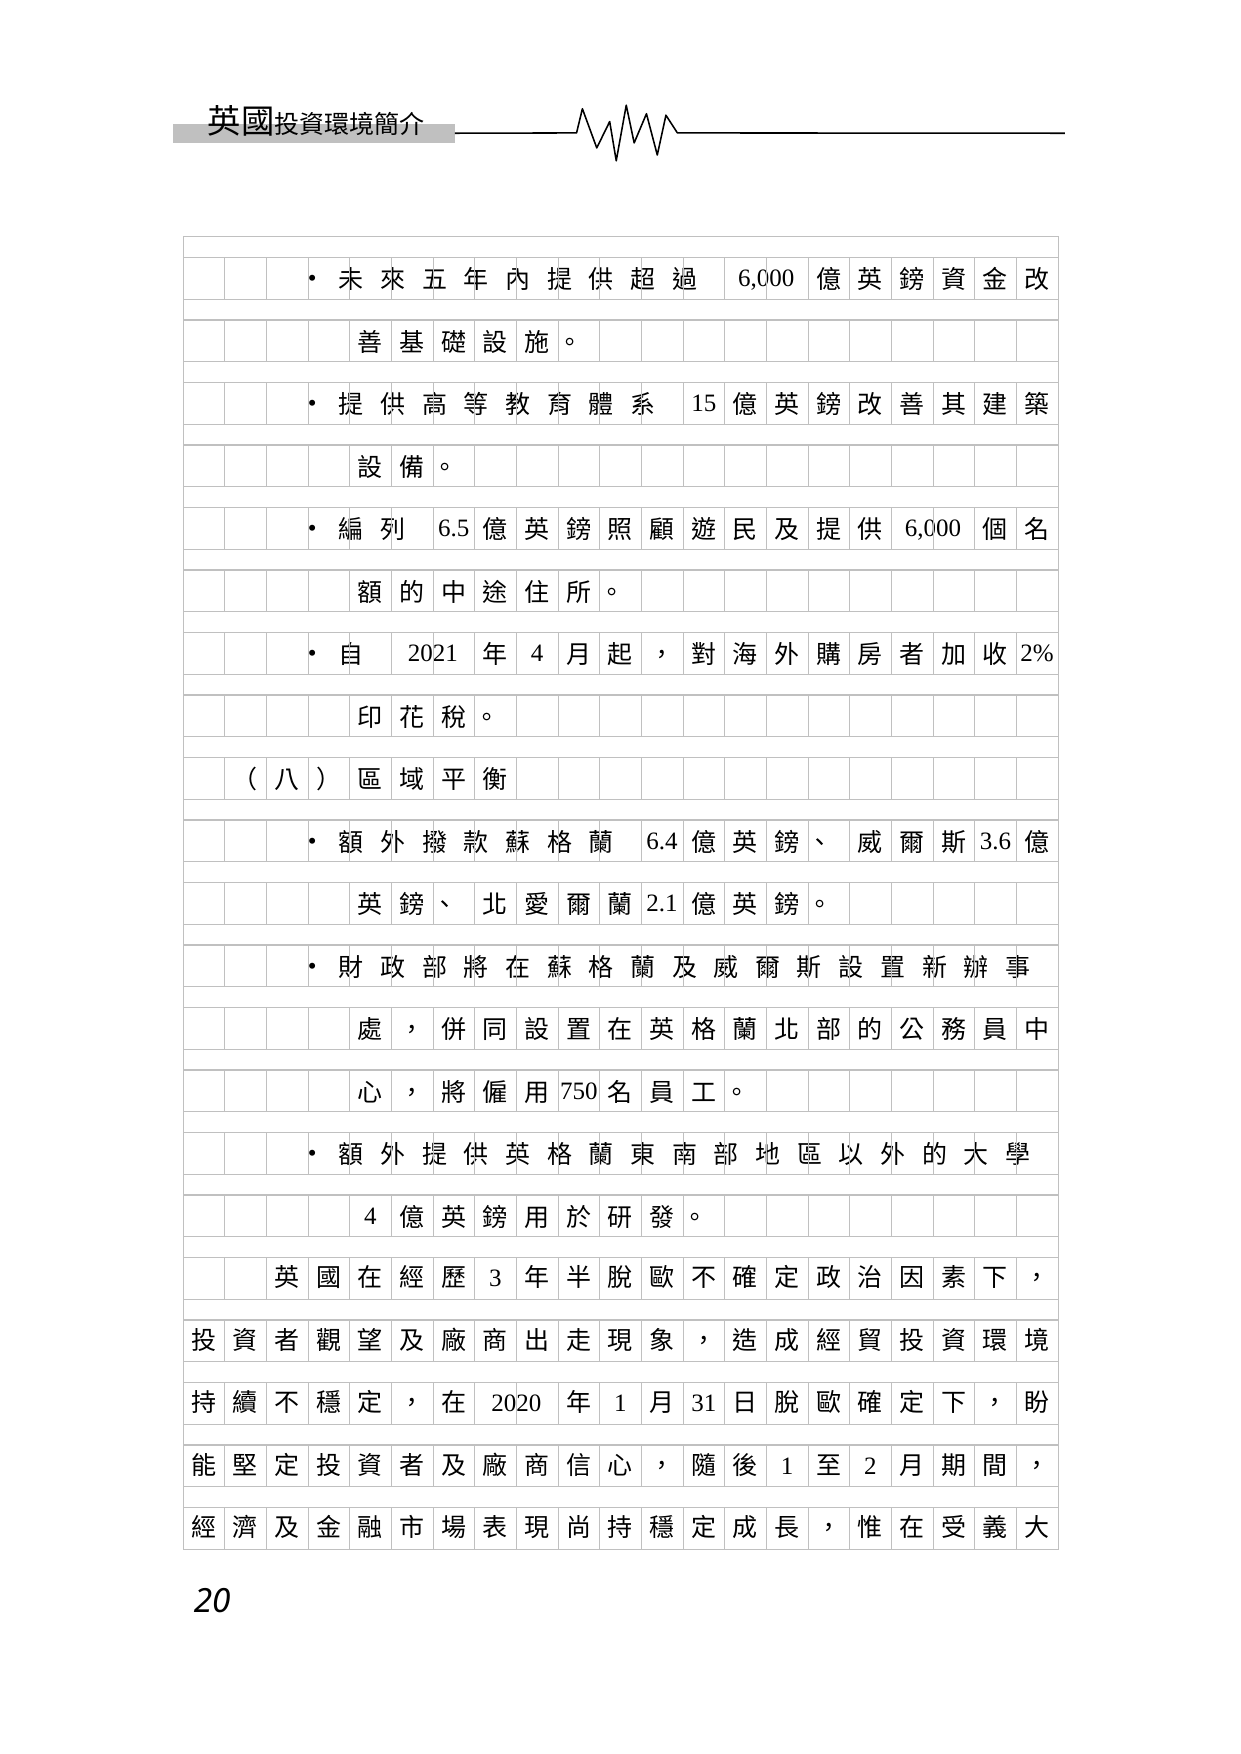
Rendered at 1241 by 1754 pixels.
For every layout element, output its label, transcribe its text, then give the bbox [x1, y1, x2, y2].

text • 編列6.5億英鎊照顧遊民及提供6,000個名額的中途住所。 [281, 487, 1058, 507]
text • 額外提供英格蘭東南部地區以外的大學4億英鎊用於研發。 [309, 1196, 349, 1236]
text [207, 758, 224, 799]
text • 額外提供英格蘭東南部地區以外的大學4億英鎊用於研發。 [850, 1196, 891, 1236]
text 區 [350, 758, 391, 799]
text • 額外撥款蘇格蘭6.4億英鎊、威爾斯3.6億英鎊、北愛爾蘭2.1億英鎊。 [281, 883, 308, 924]
text • 額外提供英格蘭東南部地區以外的大學4億英鎊用於研發。 [1017, 1133, 1058, 1174]
text • 提供高等教育體系15億英鎊改善其建築設備。 [850, 446, 891, 486]
text • 財政部將在蘇格蘭及威爾斯設置新辦事處，併同設置在英格蘭北部的公務員中心，將僱用750名員工。 [934, 1071, 974, 1111]
text • 編列6.5億英鎊照顧遊民及提供6,000個名額的中途住所。 [767, 571, 808, 611]
text • 額外撥款蘇格蘭6.4億英鎊、威爾斯3.6億英鎊、北愛爾蘭2.1億英鎊。 [475, 883, 516, 924]
text • 財政部將在蘇格蘭及威爾斯設置新辦事處，併同設置在英格蘭北部的公務員中心，將僱用750名員工。 [975, 1008, 1016, 1049]
text 八 [267, 758, 308, 799]
text 英國在經歷3年半脫歐不確定政治因素下，投資者觀望及廠商出走現象，造成經貿投資環境持續不穩定，在2020年1月31日脫歐確定下，盼能堅定投資者及廠商信心，隨後1至2月期間，經濟及金融市場表現尚持穩定成長，惟在受義大利COVID-19（武漢肺炎）疫情擴散下，英國企業家協會於3月9日公布調查顯示，英國商業信心降至半年來低點，雖然英國政府陸續提出如補貼員工薪資及降息等措施，在非常時期幫助企業渡過難關及增加消費者信心。 [184, 1425, 1058, 1444]
text • 編列6.5億英鎊照顧遊民及提供6,000個名額的中途住所。 [600, 508, 641, 549]
text • 財政部將在蘇格蘭及威爾斯設置新辦事處，併同設置在英格蘭北部的公務員中心，將僱用750名員工。 [475, 946, 516, 986]
text • 額外撥款蘇格蘭6.4億英鎊、威爾斯3.6億英鎊、北愛爾蘭2.1億英鎊。 [559, 821, 599, 861]
text • 自2021年4月起，對海外購房者加收2%印花稅。 [517, 696, 558, 736]
text • 財政部將在蘇格蘭及威爾斯設置新辦事處，併同設置在英格蘭北部的公務員中心，將僱用750名員工。 [475, 1008, 516, 1049]
text • 額外撥款蘇格蘭6.4億英鎊、威爾斯3.6億英鎊、北愛爾蘭2.1億英鎊。 [767, 883, 808, 924]
text • 自2021年4月起，對海外購房者加收2%印花稅。 [281, 612, 1058, 632]
text • 額外提供英格蘭東南部地區以外的大學4億英鎊用於研發。 [434, 1133, 474, 1174]
text • 額外撥款蘇格蘭6.4億英鎊、威爾斯3.6億英鎊、北愛爾蘭2.1億英鎊。 [892, 883, 933, 924]
text • 自2021年4月起，對海外購房者加收2%印花稅。 [475, 696, 516, 736]
text • 財政部將在蘇格蘭及威爾斯設置新辦事處，併同設置在英格蘭北部的公務員中心，將僱用750名員工。 [892, 1008, 933, 1049]
text • 財政部將在蘇格蘭及威爾斯設置新辦事處，併同設置在英格蘭北部的公務員中心，將僱用750名員工。 [281, 987, 1058, 1007]
text • 編列6.5億英鎊照顧遊民及提供6,000個名額的中途住所。 [281, 571, 308, 611]
text [892, 758, 933, 799]
text • 額外撥款蘇格蘭6.4億英鎊、威爾斯3.6億英鎊、北愛爾蘭2.1億英鎊。 [281, 800, 1058, 819]
text • 未來五年內提供超過6,000億英鎊資金改善基礎設施。 [517, 258, 558, 299]
text • 自2021年4月起，對海外購房者加收2%印花稅。 [350, 696, 391, 736]
text • 未來五年內提供超過6,000億英鎊資金改善基礎設施。 [1017, 258, 1058, 299]
text • 額外提供英格蘭東南部地區以外的大學4億英鎊用於研發。 [642, 1133, 683, 1174]
text • 未來五年內提供超過6,000億英鎊資金改善基礎設施。 [1017, 321, 1058, 361]
text • 未來五年內提供超過6,000億英鎊資金改善基礎設施。 [684, 258, 724, 299]
text • 提供高等教育體系15億英鎊改善其建築設備。 [281, 446, 308, 486]
text • 自2021年4月起，對海外購房者加收2%印花稅。 [392, 696, 433, 736]
text • 額外提供英格蘭東南部地區以外的大學4億英鎊用於研發。 [892, 1196, 933, 1236]
text • 編列6.5億英鎊照顧遊民及提供6,000個名額的中途住所。 [309, 508, 349, 549]
text • 自2021年4月起，對海外購房者加收2%印花稅。 [475, 633, 516, 674]
text • 自2021年4月起，對海外購房者加收2%印花稅。 [725, 696, 766, 736]
text • 額外撥款蘇格蘭6.4億英鎊、威爾斯3.6億英鎊、北愛爾蘭2.1億英鎊。 [517, 883, 558, 924]
text • 自2021年4月起，對海外購房者加收2%印花稅。 [392, 633, 433, 674]
text • 財政部將在蘇格蘭及威爾斯設置新辦事處，併同設置在英格蘭北部的公務員中心，將僱用750名員工。 [767, 1008, 808, 1049]
text • 財政部將在蘇格蘭及威爾斯設置新辦事處，併同設置在英格蘭北部的公務員中心，將僱用750名員工。 [850, 1008, 891, 1049]
text • 額外提供英格蘭東南部地區以外的大學4億英鎊用於研發。 [517, 1196, 558, 1236]
text • 提供高等教育體系15億英鎊改善其建築設備。 [1017, 446, 1058, 486]
text • 額外提供英格蘭東南部地區以外的大學4億英鎊用於研發。 [975, 1133, 1016, 1174]
text [207, 737, 1058, 757]
text • 財政部將在蘇格蘭及威爾斯設置新辦事處，併同設置在英格蘭北部的公務員中心，將僱用750名員工。 [350, 1008, 391, 1049]
text • 提供高等教育體系15億英鎊改善其建築設備。 [975, 446, 1016, 486]
text • 財政部將在蘇格蘭及威爾斯設置新辦事處，併同設置在英格蘭北部的公務員中心，將僱用750名員工。 [392, 1071, 433, 1111]
text • 額外提供英格蘭東南部地區以外的大學4億英鎊用於研發。 [767, 1196, 808, 1236]
text • 提供高等教育體系15億英鎊改善其建築設備。 [892, 446, 933, 486]
text • 編列6.5億英鎊照顧遊民及提供6,000個名額的中途住所。 [642, 508, 683, 549]
text （ [225, 758, 266, 799]
text • 提供高等教育體系15億英鎊改善其建築設備。 [434, 446, 474, 486]
text • 額外撥款蘇格蘭6.4億英鎊、威爾斯3.6億英鎊、北愛爾蘭2.1億英鎊。 [281, 821, 308, 861]
text • 未來五年內提供超過6,000億英鎊資金改善基礎設施。 [475, 258, 516, 299]
text • 財政部將在蘇格蘭及威爾斯設置新辦事處，併同設置在英格蘭北部的公務員中心，將僱用750名員工。 [684, 1071, 724, 1111]
text • 財政部將在蘇格蘭及威爾斯設置新辦事處，併同設置在英格蘭北部的公務員中心，將僱用750名員工。 [559, 946, 599, 986]
text • 額外提供英格蘭東南部地區以外的大學4億英鎊用於研發。 [281, 1196, 308, 1236]
text • 編列6.5億英鎊照顧遊民及提供6,000個名額的中途住所。 [1017, 571, 1058, 611]
text • 提供高等教育體系15億英鎊改善其建築設備。 [350, 383, 391, 424]
text • 自2021年4月起，對海外購房者加收2%印花稅。 [309, 633, 349, 674]
text • 提供高等教育體系15億英鎊改善其建築設備。 [309, 383, 349, 424]
text • 提供高等教育體系15億英鎊改善其建築設備。 [934, 383, 974, 424]
text • 額外撥款蘇格蘭6.4億英鎊、威爾斯3.6億英鎊、北愛爾蘭2.1億英鎊。 [309, 883, 349, 924]
text • 編列6.5億英鎊照顧遊民及提供6,000個名額的中途住所。 [517, 508, 558, 549]
text • 未來五年內提供超過6,000億英鎊資金改善基礎設施。 [517, 321, 558, 361]
text • 提供高等教育體系15億英鎊改善其建築設備。 [684, 383, 724, 424]
text • 自2021年4月起，對海外購房者加收2%印花稅。 [975, 633, 1016, 674]
text • 財政部將在蘇格蘭及威爾斯設置新辦事處，併同設置在英格蘭北部的公務員中心，將僱用750名員工。 [281, 946, 308, 986]
text • 編列6.5億英鎊照顧遊民及提供6,000個名額的中途住所。 [350, 508, 391, 549]
text • 提供高等教育體系15億英鎊改善其建築設備。 [600, 383, 641, 424]
text • 提供高等教育體系15億英鎊改善其建築設備。 [517, 446, 558, 486]
text • 額外提供英格蘭東南部地區以外的大學4億英鎊用於研發。 [767, 1133, 808, 1174]
text • 編列6.5億英鎊照顧遊民及提供6,000個名額的中途住所。 [684, 571, 724, 611]
text • 自2021年4月起，對海外購房者加收2%印花稅。 [281, 675, 1058, 694]
text • 提供高等教育體系15億英鎊改善其建築設備。 [475, 383, 516, 424]
text • 財政部將在蘇格蘭及威爾斯設置新辦事處，併同設置在英格蘭北部的公務員中心，將僱用750名員工。 [684, 1008, 724, 1049]
text • 額外提供英格蘭東南部地區以外的大學4億英鎊用於研發。 [600, 1196, 641, 1236]
text • 編列6.5億英鎊照顧遊民及提供6,000個名額的中途住所。 [559, 508, 599, 549]
text • 編列6.5億英鎊照顧遊民及提供6,000個名額的中途住所。 [434, 508, 474, 549]
text • 額外撥款蘇格蘭6.4億英鎊、威爾斯3.6億英鎊、北愛爾蘭2.1億英鎊。 [975, 821, 1016, 861]
text • 自2021年4月起，對海外購房者加收2%印花稅。 [309, 696, 349, 736]
text • 財政部將在蘇格蘭及威爾斯設置新辦事處，併同設置在英格蘭北部的公務員中心，將僱用750名員工。 [350, 1071, 391, 1111]
text • 額外提供英格蘭東南部地區以外的大學4億英鎊用於研發。 [684, 1196, 724, 1236]
text • 未來五年內提供超過6,000億英鎊資金改善基礎設施。 [975, 258, 1016, 299]
text • 財政部將在蘇格蘭及威爾斯設置新辦事處，併同設置在英格蘭北部的公務員中心，將僱用750名員工。 [725, 1071, 766, 1111]
text • 自2021年4月起，對海外購房者加收2%印花稅。 [850, 633, 891, 674]
text [600, 758, 641, 799]
text • 額外提供英格蘭東南部地區以外的大學4億英鎊用於研發。 [281, 1175, 1058, 1194]
text • 編列6.5億英鎊照顧遊民及提供6,000個名額的中途住所。 [934, 571, 974, 611]
text • 自2021年4月起，對海外購房者加收2%印花稅。 [281, 696, 308, 736]
text • 提供高等教育體系15億英鎊改善其建築設備。 [281, 383, 308, 424]
text • 額外撥款蘇格蘭6.4億英鎊、威爾斯3.6億英鎊、北愛爾蘭2.1億英鎊。 [1017, 821, 1058, 861]
text • 未來五年內提供超過6,000億英鎊資金改善基礎設施。 [809, 258, 849, 299]
text • 提供高等教育體系15億英鎊改善其建築設備。 [434, 383, 474, 424]
text • 未來五年內提供超過6,000億英鎊資金改善基礎設施。 [350, 321, 391, 361]
text [767, 758, 808, 799]
text • 未來五年內提供超過6,000億英鎊資金改善基礎設施。 [642, 258, 683, 299]
text • 財政部將在蘇格蘭及威爾斯設置新辦事處，併同設置在英格蘭北部的公務員中心，將僱用750名員工。 [559, 1008, 599, 1049]
text • 額外提供英格蘭東南部地區以外的大學4億英鎊用於研發。 [725, 1196, 766, 1236]
text • 額外提供英格蘭東南部地區以外的大學4億英鎊用於研發。 [281, 1133, 308, 1174]
text • 未來五年內提供超過6,000億英鎊資金改善基礎設施。 [281, 300, 1058, 319]
text • 未來五年內提供超過6,000億英鎊資金改善基礎設施。 [975, 321, 1016, 361]
text • 提供高等教育體系15億英鎊改善其建築設備。 [350, 446, 391, 486]
text • 額外撥款蘇格蘭6.4億英鎊、威爾斯3.6億英鎊、北愛爾蘭2.1億英鎊。 [434, 883, 474, 924]
text • 自2021年4月起，對海外購房者加收2%印花稅。 [517, 633, 558, 674]
text • 編列6.5億英鎊照顧遊民及提供6,000個名額的中途住所。 [725, 571, 766, 611]
text [1017, 758, 1058, 799]
text 英國在經歷3年半脫歐不確定政治因素下，投資者觀望及廠商出走現象，造成經貿投資環境持續不穩定，在2020年1月31日脫歐確定下，盼能堅定投資者及廠商信心，隨後1至2月期間，經濟及金融市場表現尚持穩定成長，惟在受義大利COVID-19（武漢肺炎）疫情擴散下，英國企業家協會於3月9日公布調查顯示，英國商業信心降至半年來低點，雖然英國政府陸續提出如補貼員工薪資及降息等措施，在非常時期幫助企業渡過難關及增加消費者信心。 [184, 1487, 1058, 1507]
text • 財政部將在蘇格蘭及威爾斯設置新辦事處，併同設置在英格蘭北部的公務員中心，將僱用750名員工。 [850, 946, 891, 986]
text • 財政部將在蘇格蘭及威爾斯設置新辦事處，併同設置在英格蘭北部的公務員中心，將僱用750名員工。 [392, 1008, 433, 1049]
text • 額外撥款蘇格蘭6.4億英鎊、威爾斯3.6億英鎊、北愛爾蘭2.1億英鎊。 [392, 821, 433, 861]
text • 額外提供英格蘭東南部地區以外的大學4億英鎊用於研發。 [281, 1112, 1058, 1132]
text 英國在經歷3年半脫歐不確定政治因素下，投資者觀望及廠商出走現象，造成經貿投資環境持續不穩定，在2020年1月31日脫歐確定下，盼能堅定投資者及廠商信心，隨後1至2月期間，經濟及金融市場表現尚持穩定成長，惟在受義大利COVID-19（武漢肺炎）疫情擴散下，英國企業家協會於3月9日公布調查顯示，英國商業信心降至半年來低點，雖然英國政府陸續提出如補貼員工薪資及降息等措施，在非常時期幫助企業渡過難關及增加消費者信心。 [184, 1362, 1058, 1382]
text • 額外撥款蘇格蘭6.4億英鎊、威爾斯3.6億英鎊、北愛爾蘭2.1億英鎊。 [684, 883, 724, 924]
text • 提供高等教育體系15億英鎊改善其建築設備。 [642, 446, 683, 486]
text • 額外提供英格蘭東南部地區以外的大學4億英鎊用於研發。 [642, 1196, 683, 1236]
text • 未來五年內提供超過6,000億英鎊資金改善基礎設施。 [934, 321, 974, 361]
text • 自2021年4月起，對海外購房者加收2%印花稅。 [642, 696, 683, 736]
text • 自2021年4月起，對海外購房者加收2%印花稅。 [1017, 633, 1058, 674]
text • 額外提供英格蘭東南部地區以外的大學4億英鎊用於研發。 [809, 1196, 849, 1236]
text • 未來五年內提供超過6,000億英鎊資金改善基礎設施。 [392, 258, 433, 299]
text • 編列6.5億英鎊照顧遊民及提供6,000個名額的中途住所。 [517, 571, 558, 611]
text • 財政部將在蘇格蘭及威爾斯設置新辦事處，併同設置在英格蘭北部的公務員中心，將僱用750名員工。 [850, 1071, 891, 1111]
text • 額外撥款蘇格蘭6.4億英鎊、威爾斯3.6億英鎊、北愛爾蘭2.1億英鎊。 [642, 883, 683, 924]
text • 未來五年內提供超過6,000億英鎊資金改善基礎設施。 [281, 258, 308, 299]
text • 財政部將在蘇格蘭及威爾斯設置新辦事處，併同設置在英格蘭北部的公務員中心，將僱用750名員工。 [934, 946, 974, 986]
text • 額外提供英格蘭東南部地區以外的大學4億英鎊用於研發。 [850, 1133, 891, 1174]
text ） [309, 758, 349, 799]
text • 額外提供英格蘭東南部地區以外的大學4億英鎊用於研發。 [1017, 1196, 1058, 1236]
text • 額外撥款蘇格蘭6.4億英鎊、威爾斯3.6億英鎊、北愛爾蘭2.1億英鎊。 [392, 883, 433, 924]
text • 自2021年4月起，對海外購房者加收2%印花稅。 [934, 633, 974, 674]
text • 自2021年4月起，對海外購房者加收2%印花稅。 [684, 696, 724, 736]
text • 未來五年內提供超過6,000億英鎊資金改善基礎設施。 [850, 321, 891, 361]
text • 提供高等教育體系15億英鎊改善其建築設備。 [1017, 383, 1058, 424]
text • 額外提供英格蘭東南部地區以外的大學4億英鎊用於研發。 [559, 1133, 599, 1174]
text • 財政部將在蘇格蘭及威爾斯設置新辦事處，併同設置在英格蘭北部的公務員中心，將僱用750名員工。 [642, 1071, 683, 1111]
text • 編列6.5億英鎊照顧遊民及提供6,000個名額的中途住所。 [475, 508, 516, 549]
text • 提供高等教育體系15億英鎊改善其建築設備。 [559, 383, 599, 424]
text • 自2021年4月起，對海外購房者加收2%印花稅。 [850, 696, 891, 736]
text • 財政部將在蘇格蘭及威爾斯設置新辦事處，併同設置在英格蘭北部的公務員中心，將僱用750名員工。 [892, 946, 933, 986]
text • 未來五年內提供超過6,000億英鎊資金改善基礎設施。 [934, 258, 974, 299]
text [975, 758, 1016, 799]
text • 財政部將在蘇格蘭及威爾斯設置新辦事處，併同設置在英格蘭北部的公務員中心，將僱用750名員工。 [809, 1071, 849, 1111]
text • 自2021年4月起，對海外購房者加收2%印花稅。 [892, 633, 933, 674]
text • 提供高等教育體系15億英鎊改善其建築設備。 [934, 446, 974, 486]
text • 額外提供英格蘭東南部地區以外的大學4億英鎊用於研發。 [434, 1196, 474, 1236]
text • 額外撥款蘇格蘭6.4億英鎊、威爾斯3.6億英鎊、北愛爾蘭2.1億英鎊。 [559, 883, 599, 924]
text • 財政部將在蘇格蘭及威爾斯設置新辦事處，併同設置在英格蘭北部的公務員中心，將僱用750名員工。 [517, 1071, 558, 1111]
text • 提供高等教育體系15億英鎊改善其建築設備。 [850, 383, 891, 424]
text [809, 758, 849, 799]
text • 額外撥款蘇格蘭6.4億英鎊、威爾斯3.6億英鎊、北愛爾蘭2.1億英鎊。 [725, 821, 766, 861]
text • 編列6.5億英鎊照顧遊民及提供6,000個名額的中途住所。 [850, 571, 891, 611]
text • 未來五年內提供超過6,000億英鎊資金改善基礎設施。 [392, 321, 433, 361]
text • 自2021年4月起，對海外購房者加收2%印花稅。 [434, 696, 474, 736]
text • 財政部將在蘇格蘭及威爾斯設置新辦事處，併同設置在英格蘭北部的公務員中心，將僱用750名員工。 [559, 1071, 599, 1111]
text • 自2021年4月起，對海外購房者加收2%印花稅。 [281, 633, 308, 674]
text • 未來五年內提供超過6,000億英鎊資金改善基礎設施。 [725, 321, 766, 361]
text • 額外撥款蘇格蘭6.4億英鎊、威爾斯3.6億英鎊、北愛爾蘭2.1億英鎊。 [850, 821, 891, 861]
text • 額外撥款蘇格蘭6.4億英鎊、威爾斯3.6億英鎊、北愛爾蘭2.1億英鎊。 [309, 821, 349, 861]
text • 編列6.5億英鎊照顧遊民及提供6,000個名額的中途住所。 [281, 550, 1058, 569]
text • 未來五年內提供超過6,000億英鎊資金改善基礎設施。 [559, 258, 599, 299]
text • 財政部將在蘇格蘭及威爾斯設置新辦事處，併同設置在英格蘭北部的公務員中心，將僱用750名員工。 [434, 946, 474, 986]
text • 自2021年4月起，對海外購房者加收2%印花稅。 [809, 696, 849, 736]
text • 財政部將在蘇格蘭及威爾斯設置新辦事處，併同設置在英格蘭北部的公務員中心，將僱用750名員工。 [281, 1071, 308, 1111]
text • 額外提供英格蘭東南部地區以外的大學4億英鎊用於研發。 [684, 1133, 724, 1174]
text • 財政部將在蘇格蘭及威爾斯設置新辦事處，併同設置在英格蘭北部的公務員中心，將僱用750名員工。 [767, 946, 808, 986]
text • 自2021年4月起，對海外購房者加收2%印花稅。 [975, 696, 1016, 736]
text • 額外提供英格蘭東南部地區以外的大學4億英鎊用於研發。 [517, 1133, 558, 1174]
text • 提供高等教育體系15億英鎊改善其建築設備。 [684, 446, 724, 486]
text • 編列6.5億英鎊照顧遊民及提供6,000個名額的中途住所。 [559, 571, 599, 611]
text 英國在經歷3年半脫歐不確定政治因素下，投資者觀望及廠商出走現象，造成經貿投資環境持續不穩定，在2020年1月31日脫歐確定下，盼能堅定投資者及廠商信心，隨後1至2月期間，經濟及金融市場表現尚持穩定成長，惟在受義大利COVID-19（武漢肺炎）疫情擴散下，英國企業家協會於3月9日公布調查顯示，英國商業信心降至半年來低點，雖然英國政府陸續提出如補貼員工薪資及降息等措施，在非常時期幫助企業渡過難關及增加消費者信心。 [184, 1237, 1058, 1257]
text • 未來五年內提供超過6,000億英鎊資金改善基礎設施。 [600, 321, 641, 361]
text • 額外撥款蘇格蘭6.4億英鎊、威爾斯3.6億英鎊、北愛爾蘭2.1億英鎊。 [684, 821, 724, 861]
text • 財政部將在蘇格蘭及威爾斯設置新辦事處，併同設置在英格蘭北部的公務員中心，將僱用750名員工。 [517, 1008, 558, 1049]
text • 額外撥款蘇格蘭6.4億英鎊、威爾斯3.6億英鎊、北愛爾蘭2.1億英鎊。 [350, 883, 391, 924]
text • 未來五年內提供超過6,000億英鎊資金改善基礎設施。 [475, 321, 516, 361]
text • 編列6.5億英鎊照顧遊民及提供6,000個名額的中途住所。 [1017, 508, 1058, 549]
text • 額外提供英格蘭東南部地區以外的大學4億英鎊用於研發。 [892, 1133, 933, 1174]
text • 財政部將在蘇格蘭及威爾斯設置新辦事處，併同設置在英格蘭北部的公務員中心，將僱用750名員工。 [1017, 1071, 1058, 1111]
text • 額外撥款蘇格蘭6.4億英鎊、威爾斯3.6億英鎊、北愛爾蘭2.1億英鎊。 [975, 883, 1016, 924]
text • 自2021年4月起，對海外購房者加收2%印花稅。 [767, 696, 808, 736]
text • 提供高等教育體系15億英鎊改善其建築設備。 [767, 383, 808, 424]
text • 自2021年4月起，對海外購房者加收2%印花稅。 [892, 696, 933, 736]
text • 額外提供英格蘭東南部地區以外的大學4億英鎊用於研發。 [600, 1133, 641, 1174]
text • 額外撥款蘇格蘭6.4億英鎊、威爾斯3.6億英鎊、北愛爾蘭2.1億英鎊。 [934, 821, 974, 861]
text • 編列6.5億英鎊照顧遊民及提供6,000個名額的中途住所。 [642, 571, 683, 611]
text • 編列6.5億英鎊照顧遊民及提供6,000個名額的中途住所。 [392, 508, 433, 549]
text • 財政部將在蘇格蘭及威爾斯設置新辦事處，併同設置在英格蘭北部的公務員中心，將僱用750名員工。 [809, 946, 849, 986]
text • 財政部將在蘇格蘭及威爾斯設置新辦事處，併同設置在英格蘭北部的公務員中心，將僱用750名員工。 [350, 946, 391, 986]
text • 額外撥款蘇格蘭6.4億英鎊、威爾斯3.6億英鎊、北愛爾蘭2.1億英鎊。 [892, 821, 933, 861]
text • 額外撥款蘇格蘭6.4億英鎊、威爾斯3.6億英鎊、北愛爾蘭2.1億英鎊。 [850, 883, 891, 924]
text • 編列6.5億英鎊照顧遊民及提供6,000個名額的中途住所。 [892, 508, 933, 549]
text • 未來五年內提供超過6,000億英鎊資金改善基礎設施。 [309, 321, 349, 361]
text • 編列6.5億英鎊照顧遊民及提供6,000個名額的中途住所。 [892, 571, 933, 611]
text • 提供高等教育體系15億英鎊改善其建築設備。 [475, 446, 516, 486]
text • 財政部將在蘇格蘭及威爾斯設置新辦事處，併同設置在英格蘭北部的公務員中心，將僱用750名員工。 [517, 946, 558, 986]
text • 額外提供英格蘭東南部地區以外的大學4億英鎊用於研發。 [559, 1196, 599, 1236]
text • 額外撥款蘇格蘭6.4億英鎊、威爾斯3.6億英鎊、北愛爾蘭2.1億英鎊。 [350, 821, 391, 861]
text • 自2021年4月起，對海外購房者加收2%印花稅。 [684, 633, 724, 674]
text • 財政部將在蘇格蘭及威爾斯設置新辦事處，併同設置在英格蘭北部的公務員中心，將僱用750名員工。 [642, 1008, 683, 1049]
text • 提供高等教育體系15億英鎊改善其建築設備。 [975, 383, 1016, 424]
text • 財政部將在蘇格蘭及威爾斯設置新辦事處，併同設置在英格蘭北部的公務員中心，將僱用750名員工。 [281, 1050, 1058, 1069]
text • 編列6.5億英鎊照顧遊民及提供6,000個名額的中途住所。 [767, 508, 808, 549]
text • 額外撥款蘇格蘭6.4億英鎊、威爾斯3.6億英鎊、北愛爾蘭2.1億英鎊。 [934, 883, 974, 924]
text • 未來五年內提供超過6,000億英鎊資金改善基礎設施。 [767, 258, 808, 299]
text • 額外撥款蘇格蘭6.4億英鎊、威爾斯3.6億英鎊、北愛爾蘭2.1億英鎊。 [475, 821, 516, 861]
text • 提供高等教育體系15億英鎊改善其建築設備。 [725, 383, 766, 424]
text • 財政部將在蘇格蘭及威爾斯設置新辦事處，併同設置在英格蘭北部的公務員中心，將僱用750名員工。 [600, 946, 641, 986]
text • 編列6.5億英鎊照顧遊民及提供6,000個名額的中途住所。 [350, 571, 391, 611]
text • 額外提供英格蘭東南部地區以外的大學4億英鎊用於研發。 [392, 1196, 433, 1236]
text • 提供高等教育體系15億英鎊改善其建築設備。 [281, 425, 1058, 444]
text • 額外提供英格蘭東南部地區以外的大學4億英鎊用於研發。 [809, 1133, 849, 1174]
text • 財政部將在蘇格蘭及威爾斯設置新辦事處，併同設置在英格蘭北部的公務員中心，將僱用750名員工。 [309, 1071, 349, 1111]
text • 財政部將在蘇格蘭及威爾斯設置新辦事處，併同設置在英格蘭北部的公務員中心，將僱用750名員工。 [892, 1071, 933, 1111]
text • 財政部將在蘇格蘭及威爾斯設置新辦事處，併同設置在英格蘭北部的公務員中心，將僱用750名員工。 [392, 946, 433, 986]
text • 財政部將在蘇格蘭及威爾斯設置新辦事處，併同設置在英格蘭北部的公務員中心，將僱用750名員工。 [1017, 946, 1058, 986]
text • 額外提供英格蘭東南部地區以外的大學4億英鎊用於研發。 [934, 1196, 974, 1236]
text • 自2021年4月起，對海外購房者加收2%印花稅。 [350, 633, 391, 674]
text • 未來五年內提供超過6,000億英鎊資金改善基礎設施。 [892, 321, 933, 361]
text [850, 758, 891, 799]
text • 財政部將在蘇格蘭及威爾斯設置新辦事處，併同設置在英格蘭北部的公務員中心，將僱用750名員工。 [684, 946, 724, 986]
text • 財政部將在蘇格蘭及威爾斯設置新辦事處，併同設置在英格蘭北部的公務員中心，將僱用750名員工。 [809, 1008, 849, 1049]
text • 未來五年內提供超過6,000億英鎊資金改善基礎設施。 [809, 321, 849, 361]
text • 額外提供英格蘭東南部地區以外的大學4億英鎊用於研發。 [309, 1133, 349, 1174]
text • 額外提供英格蘭東南部地區以外的大學4億英鎊用於研發。 [392, 1133, 433, 1174]
text • 額外撥款蘇格蘭6.4億英鎊、威爾斯3.6億英鎊、北愛爾蘭2.1億英鎊。 [642, 821, 683, 861]
text • 財政部將在蘇格蘭及威爾斯設置新辦事處，併同設置在英格蘭北部的公務員中心，將僱用750名員工。 [434, 1071, 474, 1111]
text • 額外提供英格蘭東南部地區以外的大學4億英鎊用於研發。 [975, 1196, 1016, 1236]
text • 自2021年4月起，對海外購房者加收2%印花稅。 [1017, 696, 1058, 736]
text • 自2021年4月起，對海外購房者加收2%印花稅。 [600, 633, 641, 674]
text • 額外撥款蘇格蘭6.4億英鎊、威爾斯3.6億英鎊、北愛爾蘭2.1億英鎊。 [600, 883, 641, 924]
text • 額外撥款蘇格蘭6.4億英鎊、威爾斯3.6億英鎊、北愛爾蘭2.1億英鎊。 [725, 883, 766, 924]
text • 未來五年內提供超過6,000億英鎊資金改善基礎設施。 [350, 258, 391, 299]
text • 未來五年內提供超過6,000億英鎊資金改善基礎設施。 [892, 258, 933, 299]
text • 編列6.5億英鎊照顧遊民及提供6,000個名額的中途住所。 [809, 508, 849, 549]
text • 提供高等教育體系15億英鎊改善其建築設備。 [517, 383, 558, 424]
text • 編列6.5億英鎊照顧遊民及提供6,000個名額的中途住所。 [809, 571, 849, 611]
text • 額外撥款蘇格蘭6.4億英鎊、威爾斯3.6億英鎊、北愛爾蘭2.1億英鎊。 [434, 821, 474, 861]
text • 未來五年內提供超過6,000億英鎊資金改善基礎設施。 [434, 321, 474, 361]
text 域 [392, 758, 433, 799]
text [559, 758, 599, 799]
text • 未來五年內提供超過6,000億英鎊資金改善基礎設施。 [281, 237, 1058, 257]
text • 編列6.5億英鎊照顧遊民及提供6,000個名額的中途住所。 [392, 571, 433, 611]
text • 提供高等教育體系15億英鎊改善其建築設備。 [892, 383, 933, 424]
text • 額外提供英格蘭東南部地區以外的大學4億英鎊用於研發。 [725, 1133, 766, 1174]
text • 額外提供英格蘭東南部地區以外的大學4億英鎊用於研發。 [475, 1196, 516, 1236]
text • 額外撥款蘇格蘭6.4億英鎊、威爾斯3.6億英鎊、北愛爾蘭2.1億英鎊。 [809, 821, 849, 861]
text 衡 [475, 758, 516, 799]
text • 自2021年4月起，對海外購房者加收2%印花稅。 [725, 633, 766, 674]
text • 自2021年4月起，對海外購房者加收2%印花稅。 [559, 696, 599, 736]
text [725, 758, 766, 799]
text • 編列6.5億英鎊照顧遊民及提供6,000個名額的中途住所。 [725, 508, 766, 549]
text • 額外撥款蘇格蘭6.4億英鎊、威爾斯3.6億英鎊、北愛爾蘭2.1億英鎊。 [281, 862, 1058, 882]
text • 財政部將在蘇格蘭及威爾斯設置新辦事處，併同設置在英格蘭北部的公務員中心，將僱用750名員工。 [767, 1071, 808, 1111]
text • 自2021年4月起，對海外購房者加收2%印花稅。 [767, 633, 808, 674]
text • 編列6.5億英鎊照顧遊民及提供6,000個名額的中途住所。 [600, 571, 641, 611]
text • 財政部將在蘇格蘭及威爾斯設置新辦事處，併同設置在英格蘭北部的公務員中心，將僱用750名員工。 [600, 1071, 641, 1111]
text • 額外提供英格蘭東南部地區以外的大學4億英鎊用於研發。 [350, 1133, 391, 1174]
text • 編列6.5億英鎊照顧遊民及提供6,000個名額的中途住所。 [281, 508, 308, 549]
text • 自2021年4月起，對海外購房者加收2%印花稅。 [600, 696, 641, 736]
text • 財政部將在蘇格蘭及威爾斯設置新辦事處，併同設置在英格蘭北部的公務員中心，將僱用750名員工。 [475, 1071, 516, 1111]
text • 額外撥款蘇格蘭6.4億英鎊、威爾斯3.6億英鎊、北愛爾蘭2.1億英鎊。 [600, 821, 641, 861]
text • 財政部將在蘇格蘭及威爾斯設置新辦事處，併同設置在英格蘭北部的公務員中心，將僱用750名員工。 [725, 1008, 766, 1049]
text • 額外撥款蘇格蘭6.4億英鎊、威爾斯3.6億英鎊、北愛爾蘭2.1億英鎊。 [767, 821, 808, 861]
text • 提供高等教育體系15億英鎊改善其建築設備。 [309, 446, 349, 486]
text • 未來五年內提供超過6,000億英鎊資金改善基礎設施。 [281, 321, 308, 361]
text • 財政部將在蘇格蘭及威爾斯設置新辦事處，併同設置在英格蘭北部的公務員中心，將僱用750名員工。 [309, 946, 349, 986]
text • 編列6.5億英鎊照顧遊民及提供6,000個名額的中途住所。 [934, 508, 974, 549]
text • 提供高等教育體系15億英鎊改善其建築設備。 [809, 446, 849, 486]
text • 未來五年內提供超過6,000億英鎊資金改善基礎設施。 [684, 321, 724, 361]
text • 編列6.5億英鎊照顧遊民及提供6,000個名額的中途住所。 [684, 508, 724, 549]
text • 未來五年內提供超過6,000億英鎊資金改善基礎設施。 [850, 258, 891, 299]
text • 額外提供英格蘭東南部地區以外的大學4億英鎊用於研發。 [934, 1133, 974, 1174]
text • 自2021年4月起，對海外購房者加收2%印花稅。 [934, 696, 974, 736]
text 英國在經歷3年半脫歐不確定政治因素下，投資者觀望及廠商出走現象，造成經貿投資環境持續不穩定，在2020年1月31日脫歐確定下，盼能堅定投資者及廠商信心，隨後1至2月期間，經濟及金融市場表現尚持穩定成長，惟在受義大利COVID-19（武漢肺炎）疫情擴散下，英國企業家協會於3月9日公布調查顯示，英國商業信心降至半年來低點，雖然英國政府陸續提出如補貼員工薪資及降息等措施，在非常時期幫助企業渡過難關及增加消費者信心。 [184, 1300, 1058, 1319]
text • 提供高等教育體系15億英鎊改善其建築設備。 [642, 383, 683, 424]
text • 自2021年4月起，對海外購房者加收2%印花稅。 [559, 633, 599, 674]
text • 提供高等教育體系15億英鎊改善其建築設備。 [725, 446, 766, 486]
text • 提供高等教育體系15億英鎊改善其建築設備。 [559, 446, 599, 486]
text • 額外撥款蘇格蘭6.4億英鎊、威爾斯3.6億英鎊、北愛爾蘭2.1億英鎊。 [1017, 883, 1058, 924]
text • 自2021年4月起，對海外購房者加收2%印花稅。 [642, 633, 683, 674]
text • 財政部將在蘇格蘭及威爾斯設置新辦事處，併同設置在英格蘭北部的公務員中心，將僱用750名員工。 [281, 925, 1058, 944]
text [684, 758, 724, 799]
text • 提供高等教育體系15億英鎊改善其建築設備。 [281, 362, 1058, 382]
text • 提供高等教育體系15億英鎊改善其建築設備。 [767, 446, 808, 486]
text • 額外撥款蘇格蘭6.4億英鎊、威爾斯3.6億英鎊、北愛爾蘭2.1億英鎊。 [517, 821, 558, 861]
text • 編列6.5億英鎊照顧遊民及提供6,000個名額的中途住所。 [850, 508, 891, 549]
text • 未來五年內提供超過6,000億英鎊資金改善基礎設施。 [725, 258, 766, 299]
text • 編列6.5億英鎊照顧遊民及提供6,000個名額的中途住所。 [975, 571, 1016, 611]
text • 編列6.5億英鎊照顧遊民及提供6,000個名額的中途住所。 [434, 571, 474, 611]
text • 未來五年內提供超過6,000億英鎊資金改善基礎設施。 [559, 321, 599, 361]
text • 財政部將在蘇格蘭及威爾斯設置新辦事處，併同設置在英格蘭北部的公務員中心，將僱用750名員工。 [434, 1008, 474, 1049]
text • 未來五年內提供超過6,000億英鎊資金改善基礎設施。 [309, 258, 349, 299]
text • 未來五年內提供超過6,000億英鎊資金改善基礎設施。 [642, 321, 683, 361]
text • 財政部將在蘇格蘭及威爾斯設置新辦事處，併同設置在英格蘭北部的公務員中心，將僱用750名員工。 [725, 946, 766, 986]
text • 額外提供英格蘭東南部地區以外的大學4億英鎊用於研發。 [350, 1196, 391, 1236]
text • 未來五年內提供超過6,000億英鎊資金改善基礎設施。 [434, 258, 474, 299]
text • 財政部將在蘇格蘭及威爾斯設置新辦事處，併同設置在英格蘭北部的公務員中心，將僱用750名員工。 [934, 1008, 974, 1049]
text [517, 758, 558, 799]
text • 編列6.5億英鎊照顧遊民及提供6,000個名額的中途住所。 [475, 571, 516, 611]
text 平 [434, 758, 474, 799]
text • 自2021年4月起，對海外購房者加收2%印花稅。 [809, 633, 849, 674]
text • 提供高等教育體系15億英鎊改善其建築設備。 [392, 446, 433, 486]
text • 額外撥款蘇格蘭6.4億英鎊、威爾斯3.6億英鎊、北愛爾蘭2.1億英鎊。 [809, 883, 849, 924]
text • 提供高等教育體系15億英鎊改善其建築設備。 [809, 383, 849, 424]
text [642, 758, 683, 799]
text • 自2021年4月起，對海外購房者加收2%印花稅。 [434, 633, 474, 674]
text • 未來五年內提供超過6,000億英鎊資金改善基礎設施。 [600, 258, 641, 299]
text • 提供高等教育體系15億英鎊改善其建築設備。 [600, 446, 641, 486]
text • 財政部將在蘇格蘭及威爾斯設置新辦事處，併同設置在英格蘭北部的公務員中心，將僱用750名員工。 [642, 946, 683, 986]
text • 財政部將在蘇格蘭及威爾斯設置新辦事處，併同設置在英格蘭北部的公務員中心，將僱用750名員工。 [975, 946, 1016, 986]
text • 未來五年內提供超過6,000億英鎊資金改善基礎設施。 [767, 321, 808, 361]
text • 財政部將在蘇格蘭及威爾斯設置新辦事處，併同設置在英格蘭北部的公務員中心，將僱用750名員工。 [600, 1008, 641, 1049]
text • 提供高等教育體系15億英鎊改善其建築設備。 [392, 383, 433, 424]
text • 額外提供英格蘭東南部地區以外的大學4億英鎊用於研發。 [475, 1133, 516, 1174]
text • 編列6.5億英鎊照顧遊民及提供6,000個名額的中途住所。 [309, 571, 349, 611]
text • 財政部將在蘇格蘭及威爾斯設置新辦事處，併同設置在英格蘭北部的公務員中心，將僱用750名員工。 [309, 1008, 349, 1049]
text • 財政部將在蘇格蘭及威爾斯設置新辦事處，併同設置在英格蘭北部的公務員中心，將僱用750名員工。 [281, 1008, 308, 1049]
text [934, 758, 974, 799]
text • 財政部將在蘇格蘭及威爾斯設置新辦事處，併同設置在英格蘭北部的公務員中心，將僱用750名員工。 [975, 1071, 1016, 1111]
text • 財政部將在蘇格蘭及威爾斯設置新辦事處，併同設置在英格蘭北部的公務員中心，將僱用750名員工。 [1017, 1008, 1058, 1049]
text • 編列6.5億英鎊照顧遊民及提供6,000個名額的中途住所。 [975, 508, 1016, 549]
